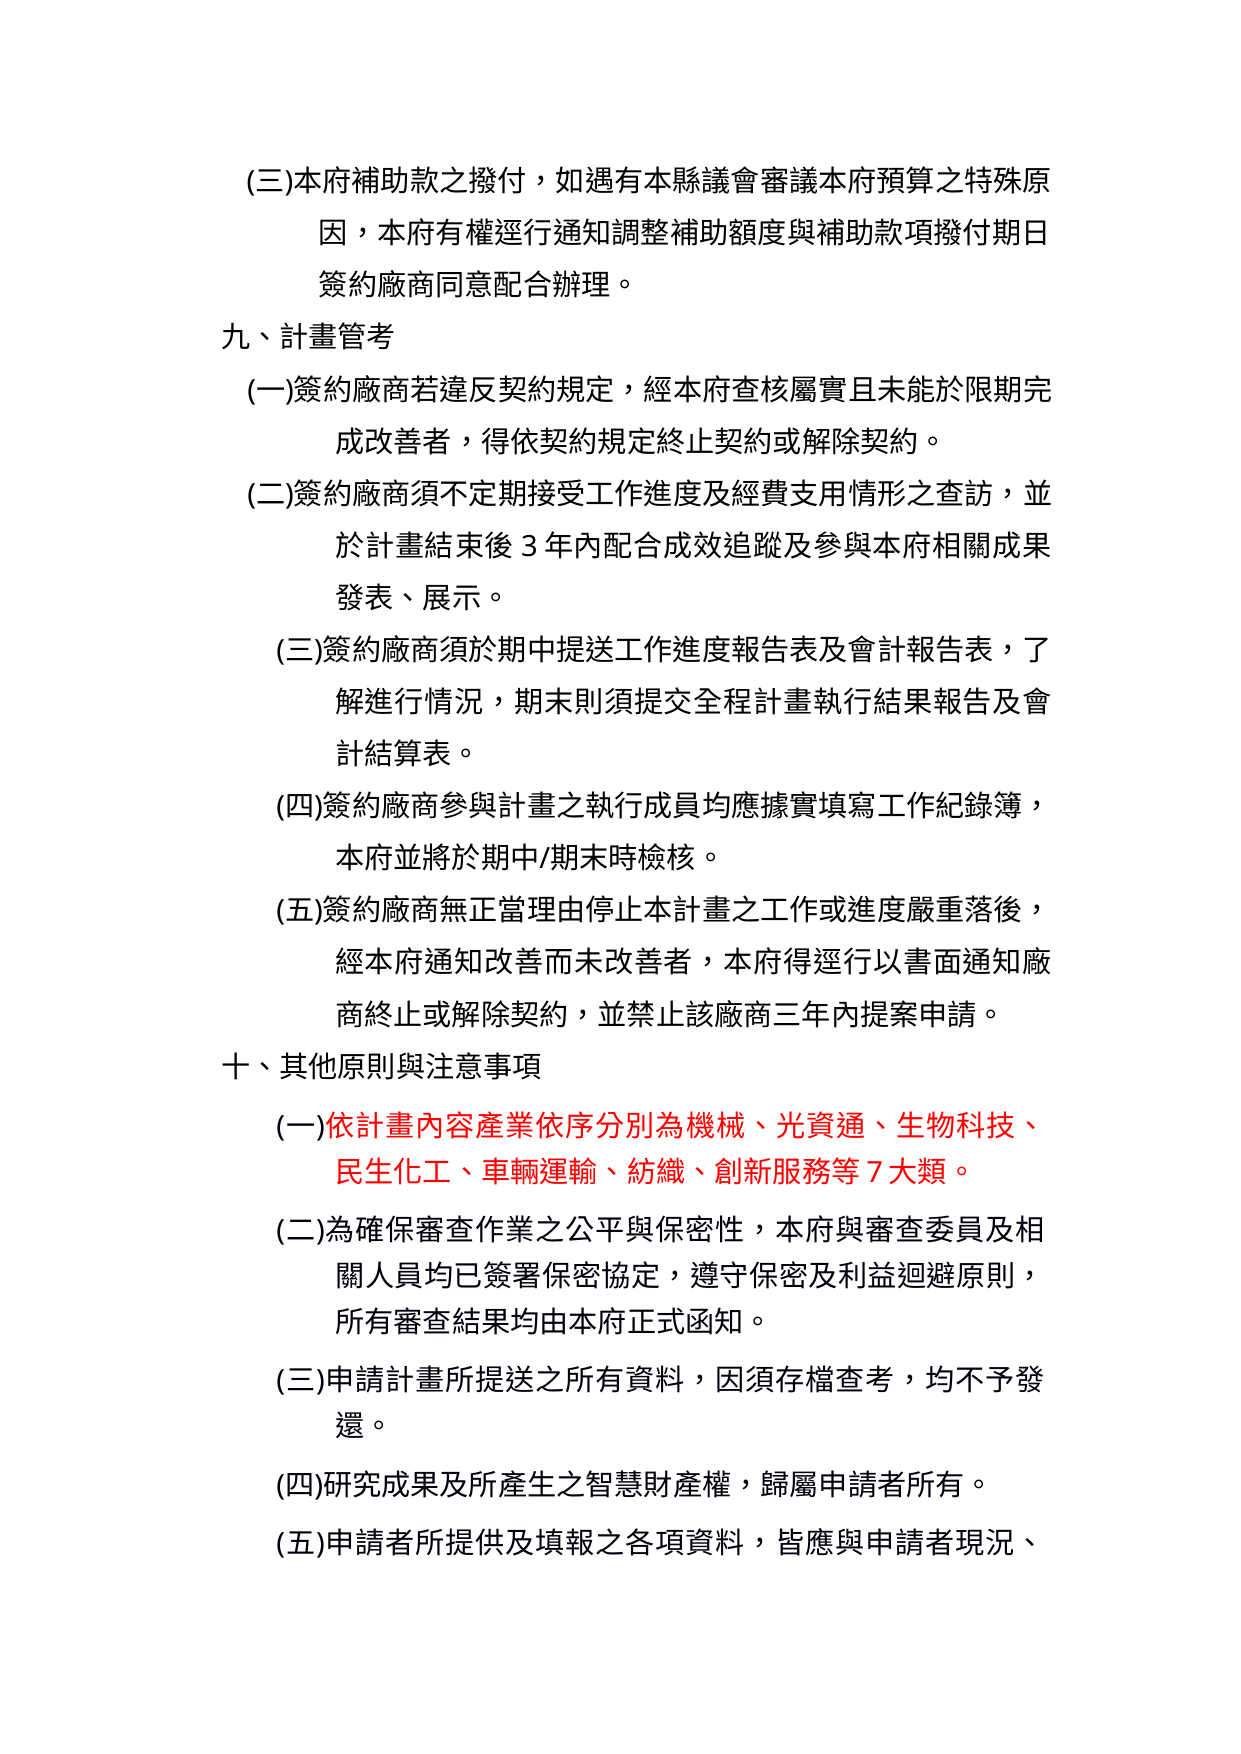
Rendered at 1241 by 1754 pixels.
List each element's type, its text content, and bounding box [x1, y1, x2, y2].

text (二)簽約廠商須不定期接受工作進度及經費支用情形之查訪，並於計畫結束後3年內配合成效追蹤及參與本府相關成果發表、展示。 [187, 462, 1053, 619]
text (五)申請者所提供及填報之各項資料，皆應與申請者現況、 [276, 1517, 1046, 1562]
text (三)本府補助款之撥付，如遇有本縣議會審議本府預算之特殊原因，本府有權逕行通知調整補助額度與補助款項撥付期日，簽約廠商同意配合辦理。 [187, 150, 1053, 306]
text (四)研究成果及所產生之智慧財產權，歸屬申請者所有。 [276, 1458, 1046, 1504]
text (二)為確保審查作業之公平與保密性，本府與審查委員及相關人員均已簽署保密協定，遵守保密及利益迴避原則，所有審查結果均由本府正式函知。 [276, 1204, 1046, 1342]
text (五)簽約廠商無正當理由停止本計畫之工作或進度嚴重落後，經本府通知改善而未改善者，本府得逕行以書面通知廠商終止或解除契約，並禁止該廠商三年內提案申請。 [276, 879, 1053, 1035]
text 十、其他原則與注意事項 [162, 1035, 1053, 1087]
text 九、計畫管考 [162, 306, 1053, 358]
text (一)依計畫內容產業依序分別為機械、光資通、生物科技、民生化工、車輛運輸、紡織、創新服務等7大類。 [276, 1100, 1046, 1192]
text (一)簽約廠商若違反契約規定，經本府查核屬實且未能於限期完成改善者，得依契約規定終止契約或解除契約。 [187, 358, 1053, 462]
text (三)申請計畫所提送之所有資料，因須存檔查考，均不予發還。 [276, 1354, 1046, 1446]
text (四)簽約廠商參與計畫之執行成員均應據實填寫工作紀錄簿，本府並將於期中/期末時檢核。 [276, 775, 1053, 879]
text (三)簽約廠商須於期中提送工作進度報告表及會計報告表，了解進行情況，期末則須提交全程計畫執行結果報告及會計結算表。 [276, 619, 1053, 775]
